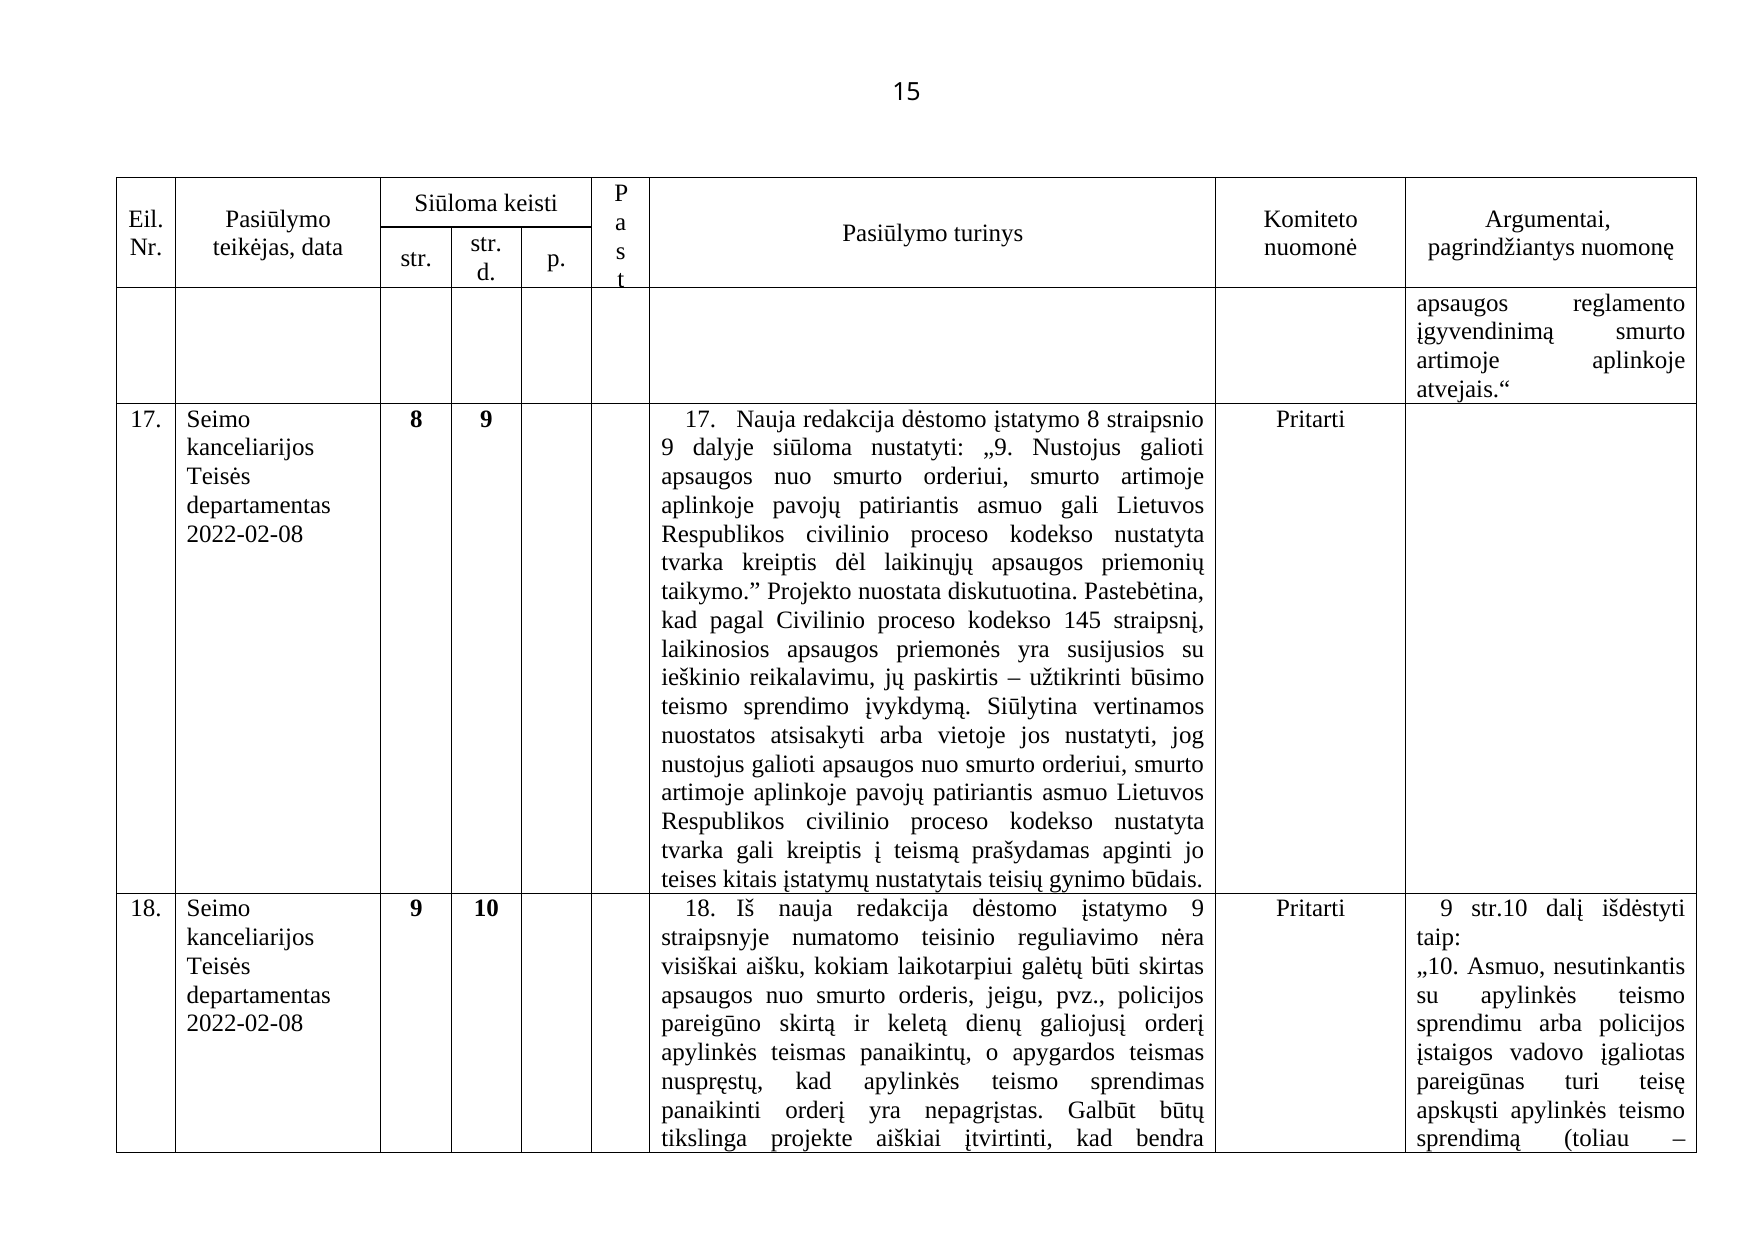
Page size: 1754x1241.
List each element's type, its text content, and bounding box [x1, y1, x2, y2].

table_cell 10 [452, 894, 521, 1152]
table_cell 9 [381, 894, 451, 1152]
table_cell 17. [117, 404, 175, 892]
table_cell [522, 288, 591, 403]
table_cell Pritarti [1216, 404, 1405, 892]
table_header Argumentai, pagrindžiantys nuomonę [1406, 178, 1696, 287]
table_cell [117, 288, 175, 403]
table_cell [1406, 404, 1696, 892]
table_cell 9 [452, 404, 521, 892]
table_cell [592, 894, 649, 1152]
table_cell [452, 288, 521, 403]
table_cell [650, 288, 1215, 403]
table_cell 18. [117, 894, 175, 1152]
table_cell [176, 288, 380, 403]
table_cell 8 [381, 404, 451, 892]
table_cell [381, 288, 451, 403]
table_header Siūloma keisti [381, 178, 591, 226]
table_cell [522, 404, 591, 892]
table_cell [522, 894, 591, 1152]
table_header Pasiūlymo teikėjas, data [176, 178, 380, 287]
table_cell Seimo kanceliarijos Teisės departamentas 2022-02-08 [176, 894, 380, 1152]
table_cell 9 str.10 dalį išdėstyti taip: „10. Asmuo, nesutinkantis su apylinkės teismo sprendimu arba policijos įstaigos vadovo įgaliotas pareigūnas turi teisę apskųsti apylinkės teismo sprendimą (toliau – [1406, 894, 1696, 1152]
table_cell Seimo kanceliarijos Teisės departamentas 2022-02-08 [176, 404, 380, 892]
table_cell [592, 404, 649, 892]
table_cell 18. Iš nauja redakcija dėstomo įstatymo 9 straipsnyje numatomo teisinio reguliavimo nėra visiškai aišku, kokiam laikotarpiui galėtų būti skirtas apsaugos nuo smurto orderis, jeigu, pvz., policijos pareigūno skirtą ir keletą dienų galiojusį orderį apylinkės teismas panaikintų, o apygardos teismas nuspręstų, kad apylinkės teismo sprendimas panaikinti orderį yra nepagrįstas. Galbūt būtų tikslinga projekte aiškiai įtvirtinti, kad bendra [650, 894, 1215, 1152]
table_header Pastabos [592, 178, 649, 287]
table_cell str. [381, 228, 451, 287]
table_cell p. [522, 228, 591, 287]
table_header Komiteto nuomonė [1216, 178, 1405, 287]
table_cell apsaugos reglamento įgyvendinimą smurto artimoje aplinkoje atvejais.“ [1406, 288, 1696, 403]
table_cell str. d. [452, 228, 521, 287]
table_header Eil. Nr. [117, 178, 175, 287]
table_header Pasiūlymo turinys [650, 178, 1215, 287]
table_cell [1216, 288, 1405, 403]
table_cell [592, 288, 649, 403]
table_cell Pritarti [1216, 894, 1405, 1152]
table_cell 17. Nauja redakcija dėstomo įstatymo 8 straipsnio 9 dalyje siūloma nustatyti: „9. Nustojus galioti apsaugos nuo smurto orderiui, smurto artimoje aplinkoje pavojų patiriantis asmuo gali Lietuvos Respublikos civilinio proceso kodekso nustatyta tvarka kreiptis dėl laikinųjų apsaugos priemonių taikymo.” Projekto nuostata diskutuotina. Pastebėtina, kad pagal Civilinio proceso kodekso 145 straipsnį, laikinosios apsaugos priemonės yra susijusios su ieškinio reikalavimu, jų paskirtis – užtikrinti būsimo teismo sprendimo įvykdymą. Siūlytina vertinamos nuostatos atsisakyti arba vietoje jos nustatyti, jog nustojus galioti apsaugos nuo smurto orderiui, smurto artimoje aplinkoje pavojų patiriantis asmuo Lietuvos Respublikos civilinio proceso kodekso nustatyta tvarka gali kreiptis į teismą prašydamas apginti jo teises kitais įstatymų nustatytais teisių gynimo būdais. [650, 404, 1215, 892]
